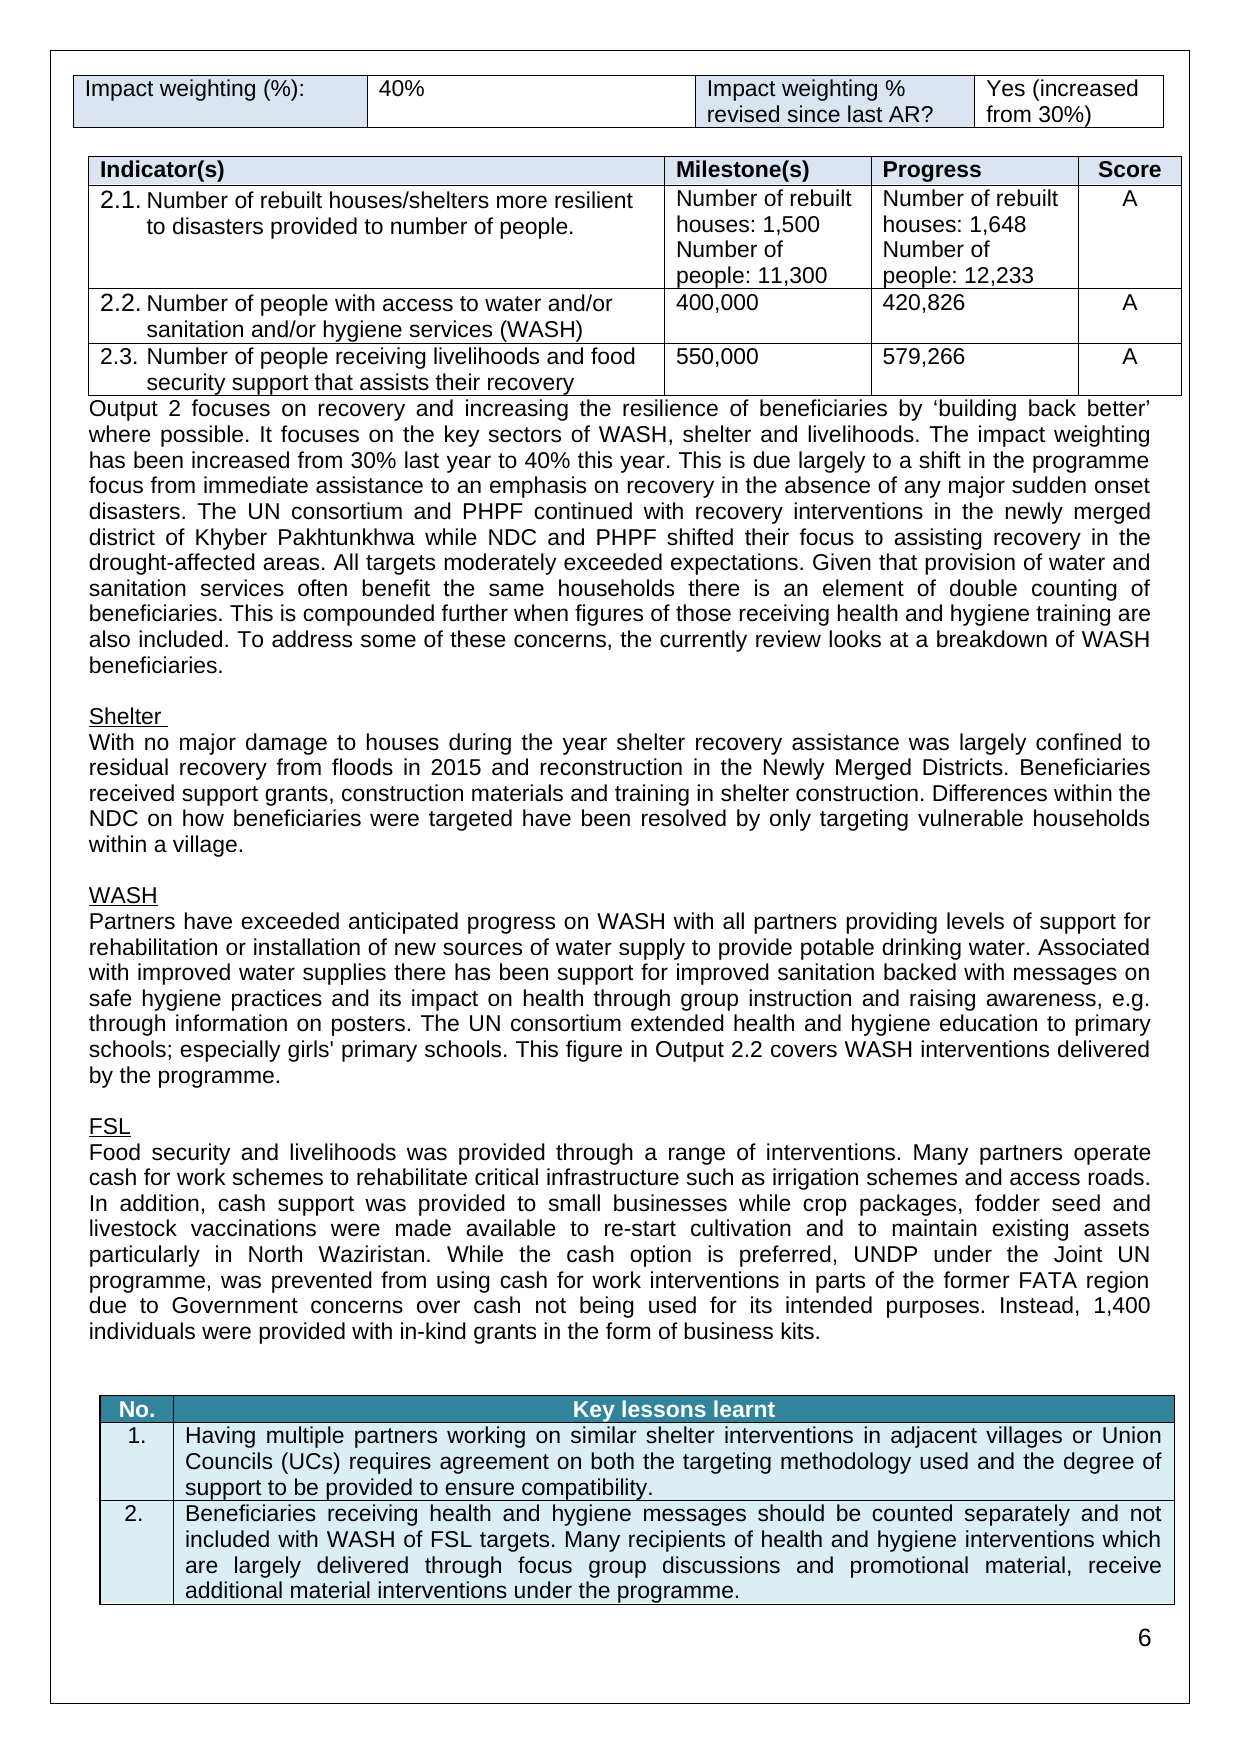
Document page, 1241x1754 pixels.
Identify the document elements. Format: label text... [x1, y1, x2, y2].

text Output 2 focuses on recovery and increasing the resilience of beneficiaries by ‘building back better’ where possible. It focuses on the key sectors of WASH, shelter and livelihoods. The impact weighting has been increased from 30% last year to 40% this year. This is due largely to a shift in the programme focus from immediate assistance to an emphasis on recovery in the absence of any major sudden onset disasters. The UN consortium and PHPF continued with recovery interventions in the newly merged district of Khyber Pakhtunkhwa while NDC and PHPF shifted their focus to assisting recovery in the drought-affected areas. All targets moderately exceeded expectations. Given that provision of water and sanitation services often benefit the same households there is an element of double counting of beneficiaries. This is compounded further when figures of those receiving health and hygiene training are also included. To address some of these concerns, the currently review looks at a breakdown of WASH beneficiaries. [89, 396, 1152, 678]
table_cell Having multiple partners working on similar shelter interventions in adjacent villages or Union Councils (UCs) requires agreement on both the targeting methodology used and the degree of support to be provided to ensure compatibility. [174, 1423, 1174, 1500]
text Shelter [89, 703, 1152, 729]
text WASH [89, 883, 1152, 908]
table_cell 1. [101, 1423, 173, 1500]
table_cell Yes (increased from 30%) [975, 76, 1163, 127]
table_cell Impact weighting (%): [74, 76, 367, 127]
table_header Indicator(s) [89, 157, 664, 184]
table_header Progress [872, 157, 1078, 184]
table_cell Beneficiaries receiving health and hygiene messages should be counted separately and not included with WASH of FSL targets. Many recipients of health and hygiene interventions which are largely delivered through focus group discussions and promotional material, receive additional material interventions under the programme. [174, 1501, 1174, 1603]
text FSL [89, 1113, 1152, 1139]
text Partners have exceeded anticipated progress on WASH with all partners providing levels of support for rehabilitation or installation of new sources of water supply to provide potable drinking water. Associated with improved water supplies there has been support for improved sanitation backed with messages on safe hygiene practices and its impact on health through group instruction and raising awareness, e.g. through information on posters. The UN consortium extended health and hygiene education to primary schools; especially girls' primary schools. This figure in Output 2.2 covers WASH interventions delivered by the programme. [89, 908, 1152, 1088]
table_cell 2. [101, 1501, 173, 1603]
text With no major damage to houses during the year shelter recovery assistance was largely confined to residual recovery from floods in 2015 and reconstruction in the Newly Merged Districts. Beneficiaries received support grants, construction materials and training in shelter construction. Differences within the NDC on how beneficiaries were targeted have been resolved by only targeting vulnerable households within a village. [89, 729, 1152, 857]
table_header Key lessons learnt [174, 1396, 1174, 1422]
table_cell 420,826 [872, 289, 1078, 343]
table_cell 400,000 [665, 289, 871, 343]
table_cell 550,000 [665, 344, 871, 395]
text Food security and livelihoods was provided through a range of interventions. Many partners operate cash for work schemes to rehabilitate critical infrastructure such as irrigation schemes and access roads. In addition, cash support was provided to small businesses while crop packages, fodder seed and livestock vaccinations were made available to re-start cultivation and to maintain existing assets particularly in North Waziristan. While the cash option is preferred, UNDP under the Joint UN programme, was prevented from using cash for work interventions in parts of the former FATA region due to Government concerns over cash not being used for its intended purposes. Instead, 1,400 individuals were provided with in-kind grants in the form of business kits. [89, 1139, 1152, 1344]
table_cell A [1079, 344, 1181, 395]
table_cell A [1079, 186, 1181, 288]
table_cell Number of people receiving livelihoods and food security support that assists their recovery [89, 344, 664, 395]
table_header No. [101, 1396, 173, 1422]
table_cell 579,266 [872, 344, 1078, 395]
table_header Milestone(s) [665, 157, 871, 184]
table_cell Number of rebuilt houses/shelters more resilient to disasters provided to number of people. [89, 186, 664, 288]
table_cell Number of rebuilt houses: 1,500 Number of people: 11,300 [665, 186, 871, 288]
table_cell Number of rebuilt houses: 1,648 Number of people: 12,233 [872, 186, 1078, 288]
table_cell Impact weighting % revised since last AR? [696, 76, 974, 127]
table_cell A [1079, 289, 1181, 343]
table_cell Number of people with access to water and/or sanitation and/or hygiene services (WASH) [89, 289, 664, 343]
table_header Score [1079, 157, 1181, 184]
table_cell 40% [368, 76, 695, 127]
